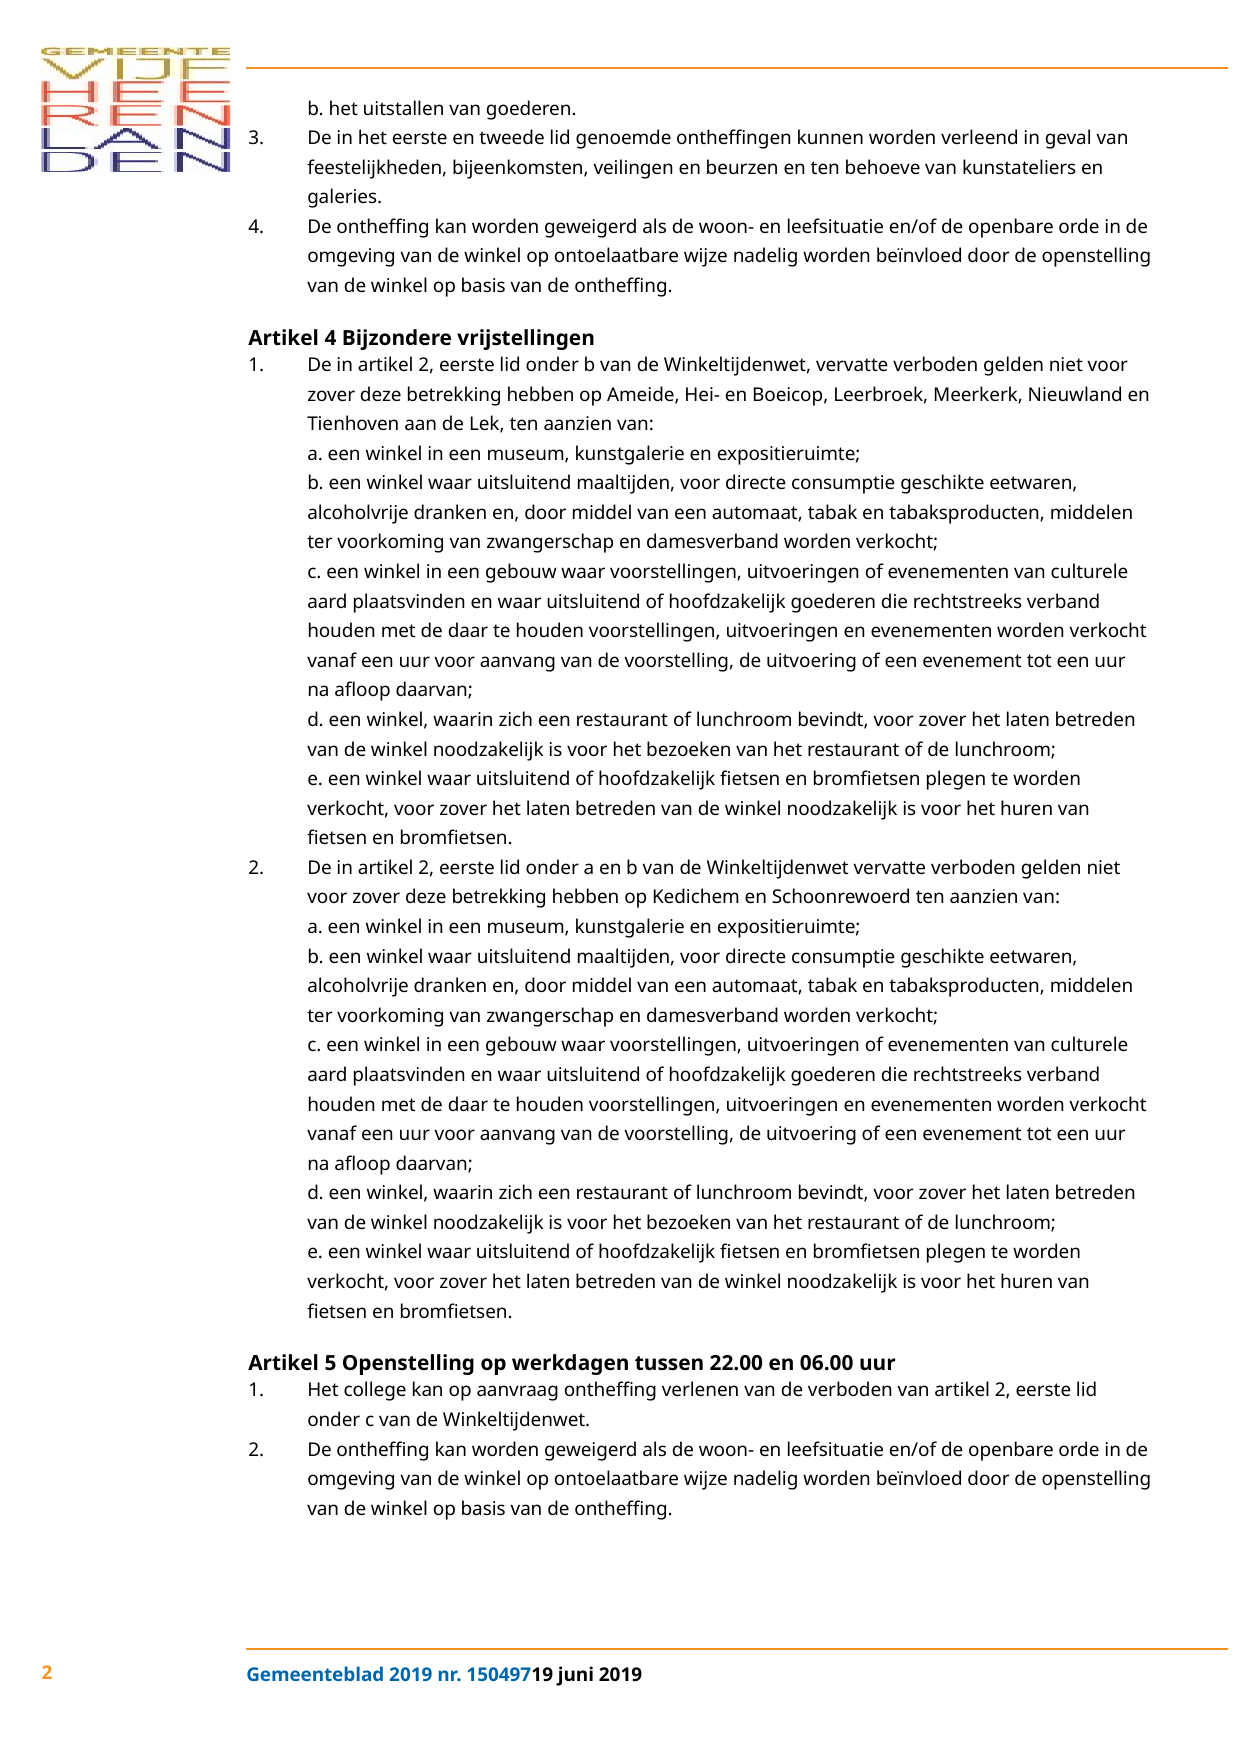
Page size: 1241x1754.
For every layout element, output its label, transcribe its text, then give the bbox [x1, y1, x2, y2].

list De ontheffing kan worden geweigerd als de woon- en leefsituatie en/of de openbare orde in de omgeving van de winkel op ontoelaatbare wijze nadelig worden beïnvloed door de openstelling van de winkel op basis van de ontheffing. [248, 213, 1152, 298]
list d. een winkel, waarin zich een restaurant of lunchroom bevindt, voor zover het laten betreden van de winkel noodzakelijk is voor het bezoeken van het restaurant of de lunchroom; [248, 706, 1152, 761]
list c. een winkel in een gebouw waar voorstellingen, uitvoeringen of evenementen van culturele aard plaatsvinden en waar uitsluitend of hoofdzakelijk goederen die rechtstreeks verband houden met de daar te houden voorstellingen, uitvoeringen en evenementen worden verkocht vanaf een uur voor aanvang van de voorstelling, de uitvoering of een evenement tot een uur na afloop daarvan; [248, 558, 1152, 702]
list b. een winkel waar uitsluitend maaltijden, voor directe consumptie geschikte eetwaren, alcoholvrije dranken en, door middel van een automaat, tabak en tabaksproducten, middelen ter voorkoming van zwangerschap en damesverband worden verkocht; [248, 943, 1152, 1028]
list a. een winkel in een museum, kunstgalerie en expositieruimte; [248, 913, 1152, 939]
list De in het eerste en tweede lid genoemde ontheffingen kunnen worden verleend in geval van feestelijkheden, bijeenkomsten, veilingen en beurzen en ten behoeve van kunstateliers en galeries. [248, 124, 1152, 209]
list De in artikel 2, eerste lid onder b van de Winkeltijdenwet, vervatte verboden gelden niet voor zover deze betrekking hebben op Ameide, Hei- en Boeicop, Leerbroek, Meerkerk, Nieuwland en Tienhoven aan de Lek, ten aanzien van: [248, 351, 1152, 436]
list De ontheffing kan worden geweigerd als de woon- en leefsituatie en/of de openbare orde in de omgeving van de winkel op ontoelaatbare wijze nadelig worden beïnvloed door de openstelling van de winkel op basis van de ontheffing. [248, 1436, 1152, 1521]
list d. een winkel, waarin zich een restaurant of lunchroom bevindt, voor zover het laten betreden van de winkel noodzakelijk is voor het bezoeken van het restaurant of de lunchroom; [248, 1179, 1152, 1235]
list e. een winkel waar uitsluitend of hoofdzakelijk fietsen en bromfietsen plegen te worden verkocht, voor zover het laten betreden van de winkel noodzakelijk is voor het huren van fietsen en bromfietsen. [248, 765, 1152, 850]
list De in artikel 2, eerste lid onder a en b van de Winkeltijdenwet vervatte verboden gelden niet voor zover deze betrekking hebben op Kedichem en Schoonrewoerd ten aanzien van: [248, 854, 1152, 909]
list a. een winkel in een museum, kunstgalerie en expositieruimte; [248, 440, 1152, 466]
text Artikel 4 Bijzondere vrijstellingen [248, 323, 1152, 351]
list b. een winkel waar uitsluitend maaltijden, voor directe consumptie geschikte eetwaren, alcoholvrije dranken en, door middel van een automaat, tabak en tabaksproducten, middelen ter voorkoming van zwangerschap en damesverband worden verkocht; [248, 469, 1152, 554]
list b. het uitstallen van goederen. [248, 95, 1152, 121]
list e. een winkel waar uitsluitend of hoofdzakelijk fietsen en bromfietsen plegen te worden verkocht, voor zover het laten betreden van de winkel noodzakelijk is voor het huren van fietsen en bromfietsen. [248, 1239, 1152, 1323]
list c. een winkel in een gebouw waar voorstellingen, uitvoeringen of evenementen van culturele aard plaatsvinden en waar uitsluitend of hoofdzakelijk goederen die rechtstreeks verband houden met de daar te houden voorstellingen, uitvoeringen en evenementen worden verkocht vanaf een uur voor aanvang van de voorstelling, de uitvoering of een evenement tot een uur na afloop daarvan; [248, 1032, 1152, 1176]
list Het college kan op aanvraag ontheffing verlenen van de verboden van artikel 2, eerste lid onder c van de Winkeltijdenwet. [248, 1377, 1152, 1432]
text Artikel 5 Openstelling op werkdagen tussen 22.00 en 06.00 uur [248, 1348, 1152, 1377]
picture [41, 47, 231, 172]
